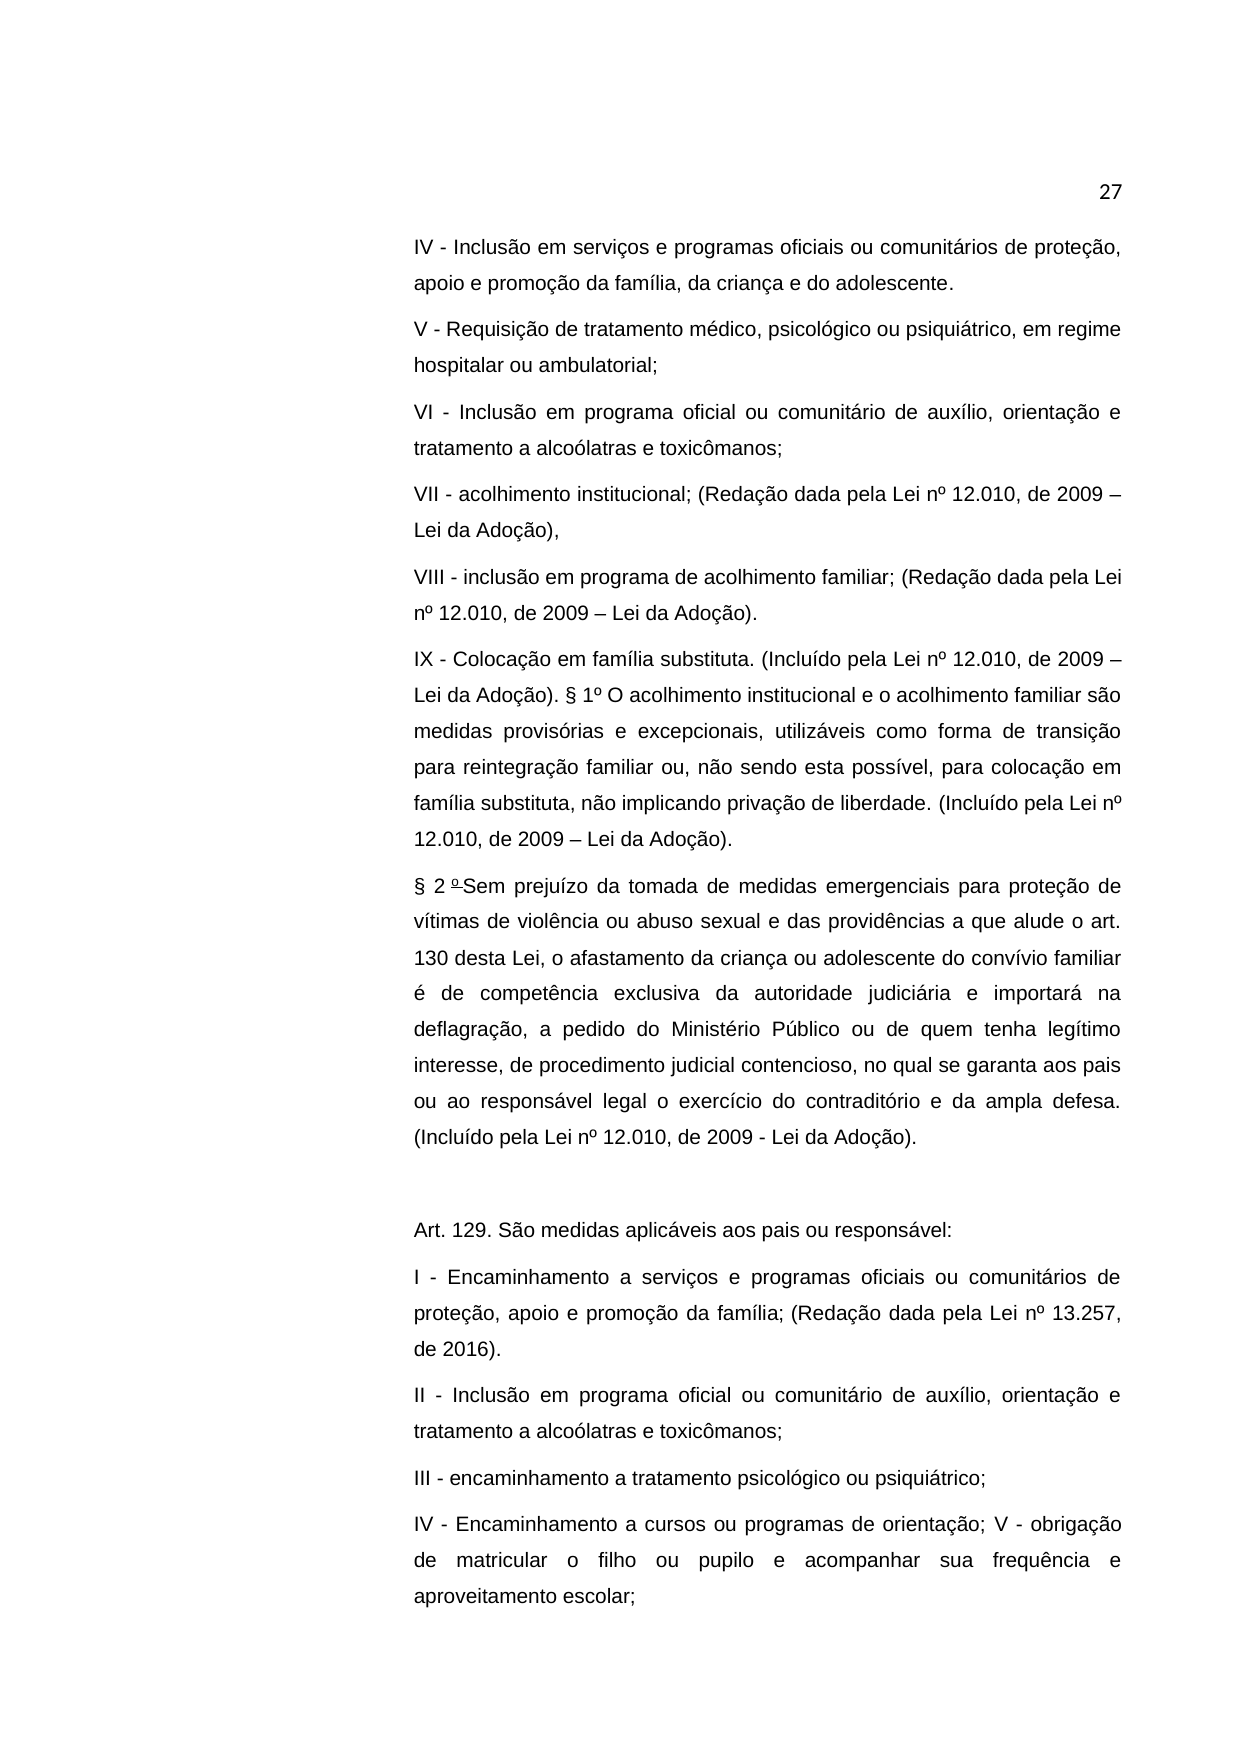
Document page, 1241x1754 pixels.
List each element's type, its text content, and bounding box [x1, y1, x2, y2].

text IV - Inclusão em serviços e programas oficiais ou comunitários de proteção, apoio e promoção da família, da criança e do adolescente. [413, 235, 1122, 294]
text IV - Encaminhamento a cursos ou programas de orientação; V - obrigação de matricular o filho ou pupilo e acompanhar sua frequência e aproveitamento escolar; [413, 1512, 1122, 1608]
text I - Encaminhamento a serviços e programas oficiais ou comunitários de proteção, apoio e promoção da família; (Redação dada pela Lei nº 13.257, de 2016). [413, 1265, 1122, 1361]
text § 2 o Sem prejuízo da tomada de medidas emergenciais para proteção de vítimas de violência ou abuso sexual e das providências a que alude o art. 130 desta Lei, o afastamento da criança ou adolescente do convívio familiar é de competência exclusiva da autoridade judiciária e importará na deflagração, a pedido do Ministério Público ou de quem tenha legítimo interesse, de procedimento judicial contencioso, no qual se garanta aos pais ou ao responsável legal o exercício do contraditório e da ampla defesa. (Incluído pela Lei nº 12.010, de 2009 - Lei da Adoção). [413, 873, 1122, 1149]
text VIII - inclusão em programa de acolhimento familiar; (Redação dada pela Lei nº 12.010, de 2009 – Lei da Adoção). [413, 565, 1122, 624]
text VII - acolhimento institucional; (Redação dada pela Lei nº 12.010, de 2009 – Lei da Adoção), [413, 482, 1122, 542]
text V - Requisição de tratamento médico, psicológico ou psiquiátrico, em regime hospitalar ou ambulatorial; [413, 317, 1122, 377]
text IX - Colocação em família substituta. (Incluído pela Lei nº 12.010, de 2009 – Lei da Adoção). § 1º O acolhimento institucional e o acolhimento familiar são medidas provisórias e excepcionais, utilizáveis como forma de transição para reintegração familiar ou, não sendo esta possível, para colocação em família substituta, não implicando privação de liberdade. (Incluído pela Lei nº 12.010, de 2009 – Lei da Adoção). [413, 647, 1122, 851]
text III - encaminhamento a tratamento psicológico ou psiquiátrico; [413, 1466, 1122, 1489]
text VI - Inclusão em programa oficial ou comunitário de auxílio, orientação e tratamento a alcoólatras e toxicômanos; [413, 400, 1122, 459]
text Art. 129. São medidas aplicáveis aos pais ou responsável: [413, 1218, 1122, 1242]
text II - Inclusão em programa oficial ou comunitário de auxílio, orientação e tratamento a alcoólatras e toxicômanos; [413, 1383, 1122, 1443]
